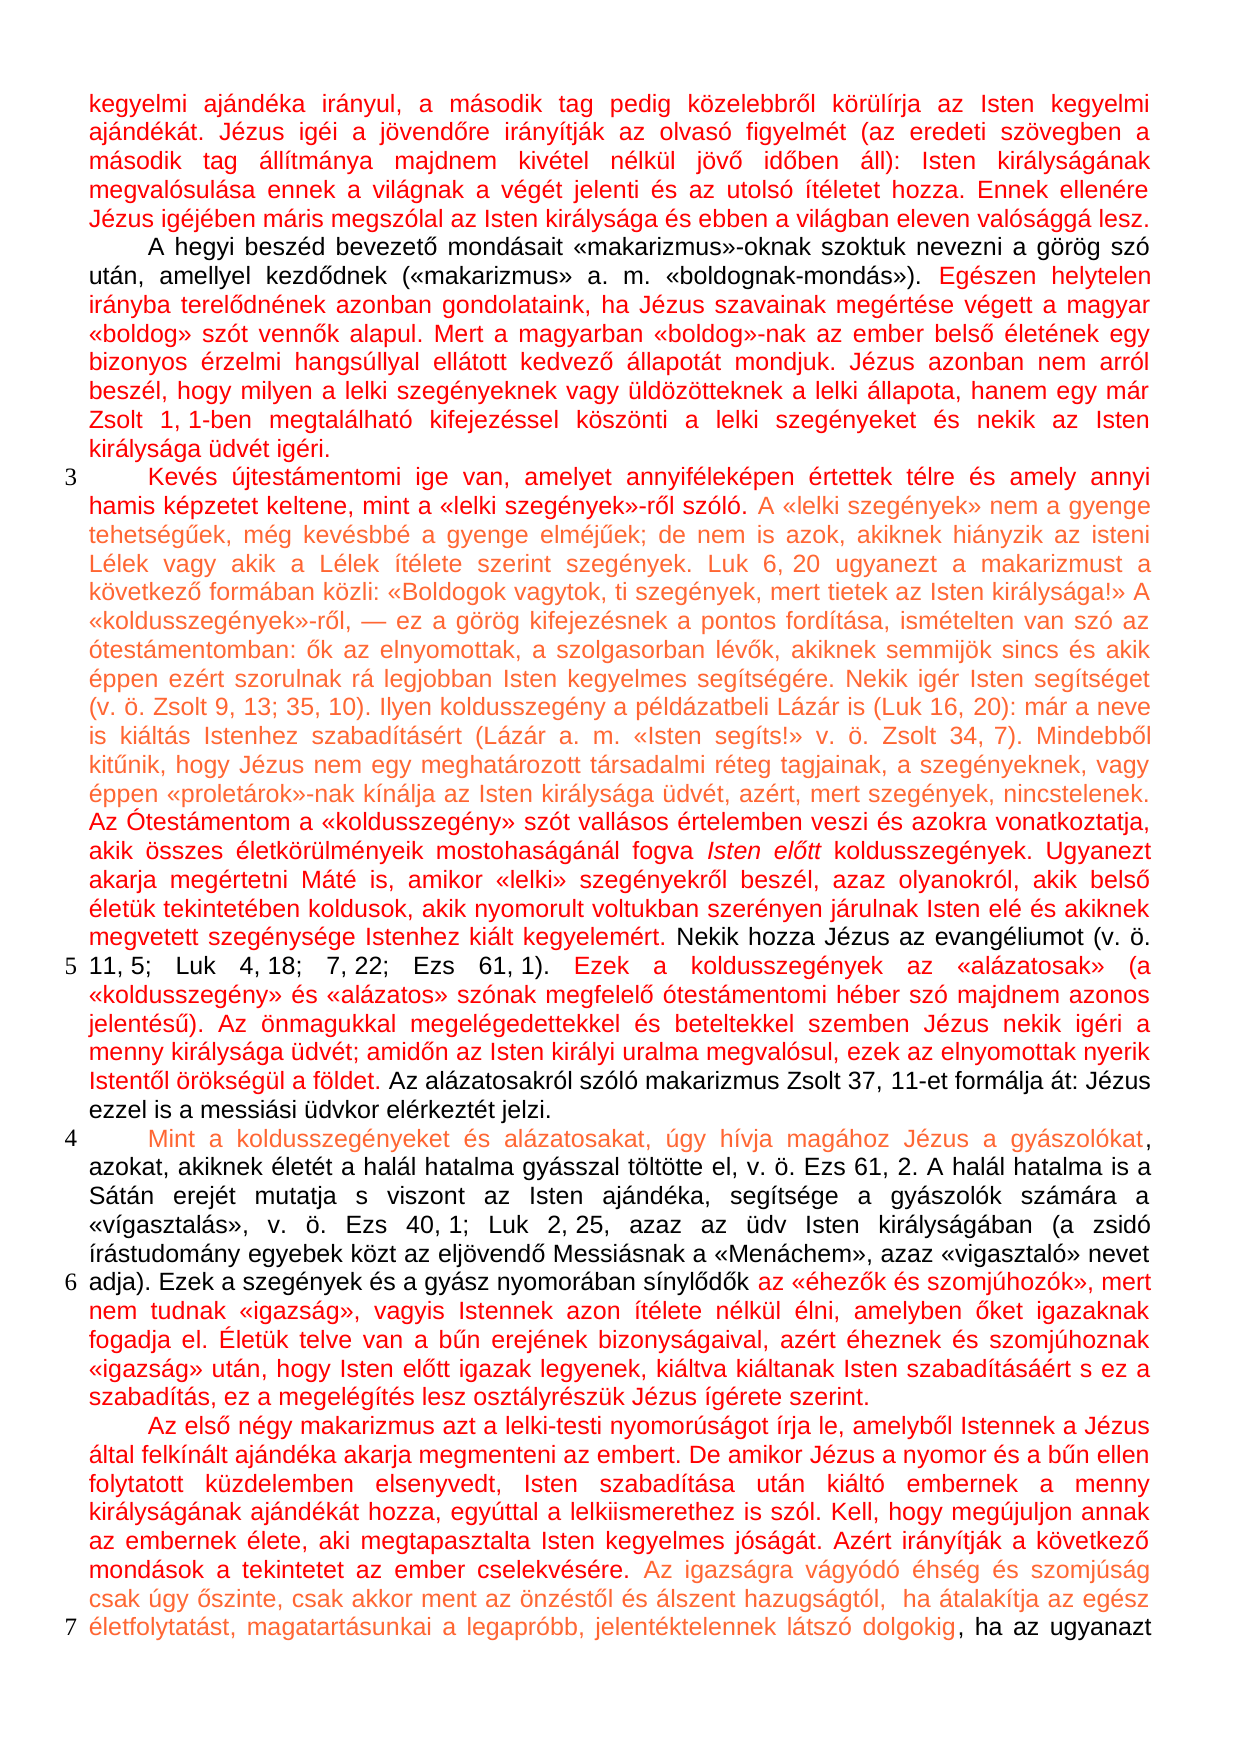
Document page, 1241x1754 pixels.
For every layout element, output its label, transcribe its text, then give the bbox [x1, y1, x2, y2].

text Kevés újtestámentomi ige van, amelyet annyiféleképen értettek télre és amely annyi hamis képzetet keltene, mint a «lelki szegények»-ről szóló. A «lelki szegények» nem a gyenge tehetségűek, még kevésbbé a gyenge elméjűek; de nem is azok, akiknek hiányzik az isteni Lélek vagy akik a Lélek ítélete szerint szegények. Luk 6, 20 ugyanezt a makarizmust a következő formában közli: «Boldogok vagytok, ti szegények, mert tietek az Isten királysága!» A «koldusszegények»-ről, — ez a görög kifejezésnek a pontos fordítása, ismételten van szó az ótestámentomban: ők az elnyomottak, a szolgasorban lévők, akiknek semmijök sincs és akik éppen ezért szorulnak rá legjobban Isten kegyelmes segítségére. Nekik igér Isten segítséget (v. ö. Zsolt 9, 13; 35, 10). Ilyen koldusszegény a példázatbeli Lázár is (Luk 16, 20): már a neve is kiáltás Istenhez szabadításért (Lázár a. m. «Isten segíts!» v. ö. Zsolt 34, 7). Mindebből kitűnik, hogy Jézus nem egy meghatározott társadalmi réteg tagjainak, a szegényeknek, vagy éppen «proletárok»-nak kínálja az Isten királysága üdvét, azért, mert szegények, nincstelenek. Az Ótestámentom a «koldusszegény» szót vallásos értelemben veszi és azokra vonatkoztatja, akik összes életkörülményeik mostohaságánál fogva Isten előtt koldusszegények. Ugyanezt akarja megértetni Máté is, amikor «lelki» szegényekről beszél, azaz olyanokról, akik belső életük tekintetében koldusok, akik nyomorult voltukban szerényen járulnak Isten elé és akiknek megvetett szegénysége Istenhez kiált kegyelemért. Nekik hozza Jézus az evangéliumot (v. ö. 11, 5; Luk 4, 18; 7, 22; Ezs 61, 1). Ezek a koldusszegények az «alázatosak» (a «koldusszegény» és «alázatos» szónak megfelelő ótestámentomi héber szó majdnem azonos jelentésű). Az önmagukkal megelégedettekkel és beteltekkel szemben Jézus nekik igéri a menny királysága üdvét; amidőn az Isten királyi uralma megvalósul, ezek az elnyomottak nyerik Istentől örökségül a földet. Az alázatosakról szóló makarizmus Zsolt 37, 11-et formálja át: Jézus ezzel is a messiási üdvkor elérkeztét jelzi. [88, 462, 1152, 1123]
text 5 [32, 951, 77, 980]
text 7 [32, 1612, 77, 1641]
text A hegyi beszéd bevezető mondásait «makarizmus»-oknak szoktuk nevezni a görög szó után, amellyel kezdődnek («makarizmus» a. m. «boldognak-mondás»). Egészen helytelen irányba terelődnének azonban gondolataink, ha Jézus szavainak megértése végett a magyar «boldog» szót vennők alapul. Mert a magyarban «boldog»-nak az ember belső életének egy bizonyos érzelmi hangsúllyal ellátott kedvező állapotát mondjuk. Jézus azonban nem arról beszél, hogy milyen a lelki szegényeknek vagy üldözötteknek a lelki állapota, hanem egy már Zsolt 1, 1-ben megtalálható kifejezéssel köszönti a lelki szegényeket és nekik az Isten királysága üdvét igéri. [88, 232, 1152, 462]
text Mint a koldusszegényeket és alázatosakat, úgy hívja magához Jézus a gyászolókat, azokat, akiknek életét a halál hatalma gyásszal töltötte el, v. ö. Ezs 61, 2. A halál hatalma is a Sátán erejét mutatja s viszont az Isten ajándéka, segítsége a gyászolók számára a «vígasztalás», v. ö. Ezs 40, 1; Luk 2, 25, azaz az üdv Isten királyságában (a zsidó írástudomány egyebek közt az eljövendő Messiásnak a «Menáchem», azaz «vigasztaló» nevet adja). Ezek a szegények és a gyász nyomorában sínylődők az «éhezők és szomjúhozók», mert nem tudnak «igazság», vagyis Istennek azon ítélete nélkül élni, amelyben őket igazaknak fogadja el. Életük telve van a bűn erejének bizonyságaival, azért éheznek és szomjúhoznak «igazság» után, hogy Isten előtt igazak legyenek, kiáltva kiáltanak Isten szabadításáért s ez a szabadítás, ez a megelégítés lesz osztályrészük Jézus ígérete szerint. [88, 1123, 1152, 1411]
text 4 [32, 1123, 77, 1152]
text kegyelmi ajándéka irányul, a második tag pedig közelebbről körülírja az Isten kegyelmi ajándékát. Jézus igéi a jövendőre irányítják az olvasó figyelmét (az eredeti szövegben a második tag állítmánya majdnem kivétel nélkül jövő időben áll): Isten királyságának megvalósulása ennek a világnak a végét jelenti és az utolsó ítéletet hozza. Ennek ellenére Jézus igéjében máris megszólal az Isten királysága és ebben a világban eleven valósággá lesz. [88, 88, 1152, 232]
text 3 [32, 462, 77, 491]
text 6 [32, 1267, 77, 1296]
text Az első négy makarizmus azt a lelki-testi nyomorúságot írja le, amelyből Istennek a Jézus által felkínált ajándéka akarja megmenteni az embert. De amikor Jézus a nyomor és a bűn ellen folytatott küzdelemben elsenyvedt, Isten szabadítása után kiáltó embernek a menny királyságának ajándékát hozza, egyúttal a lelkiismerethez is szól. Kell, hogy megújuljon annak az embernek élete, aki megtapasztalta Isten kegyelmes jóságát. Azért irányítják a következő mondások a tekintetet az ember cselekvésére. Az igazságra vágyódó éhség és szomjúság csak úgy őszinte, csak akkor ment az önzéstől és álszent hazugságtól, ha átalakítja az egész életfolytatást, magatartásunkai a legapróbb, jelentéktelennek látszó dolgokig, ha az ugyanazt [88, 1411, 1152, 1641]
